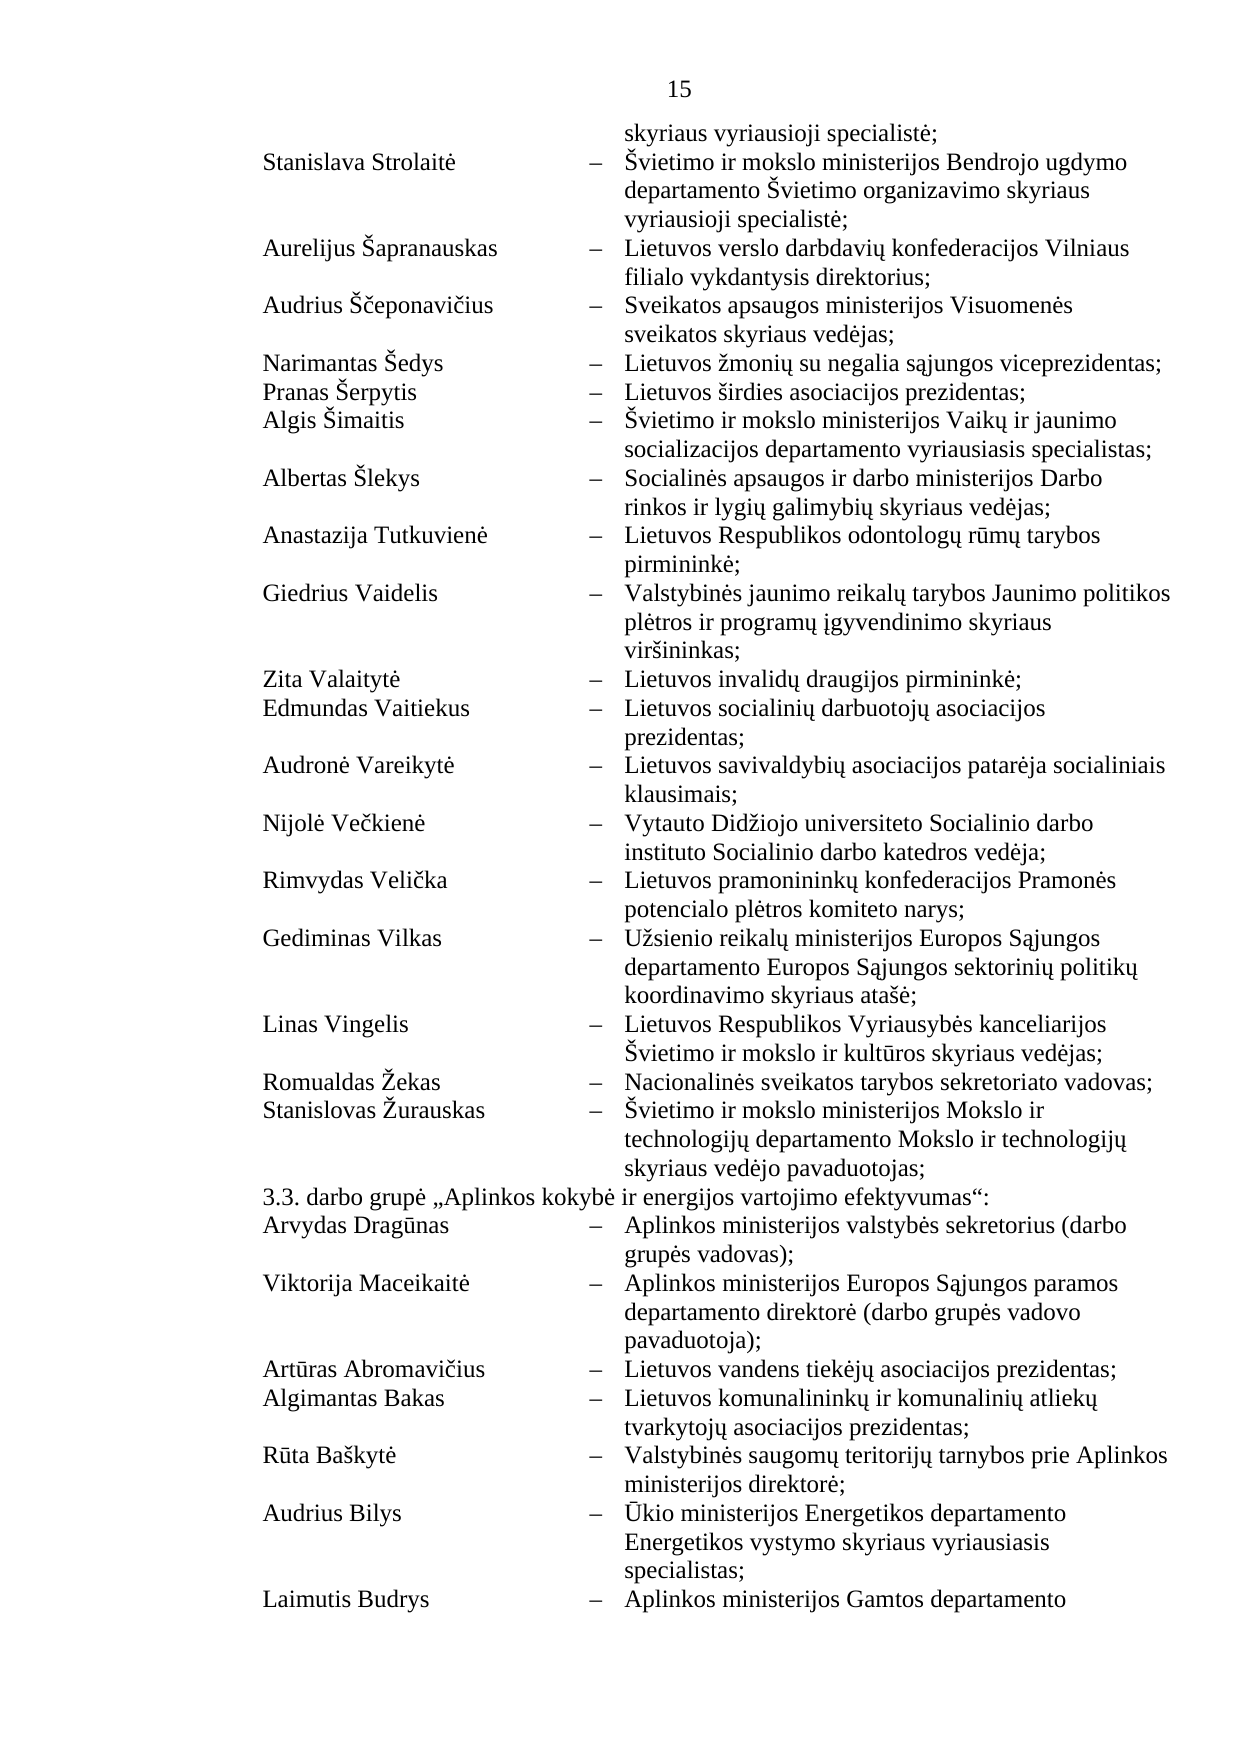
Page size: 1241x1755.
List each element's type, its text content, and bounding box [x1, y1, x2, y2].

table_cell Edmundas Vaitiekus [177, 693, 578, 751]
table_cell Lietuvos savivaldybių asociacijos patarėja socialiniais klausimais; [613, 751, 1182, 808]
table_cell Artūras Abromavičius [177, 1354, 578, 1383]
table_cell Nijolė Večkienė [177, 808, 578, 866]
table_cell Viktorija Maceikaitė [177, 1268, 578, 1354]
table_cell Švietimo ir mokslo ministerijos Mokslo ir technologijų departamento Mokslo ir technologijų skyriaus vedėjo pavaduotojas; [613, 1096, 1182, 1182]
table_cell – [578, 1096, 613, 1182]
table_cell Valstybinės saugomų teritorijų tarnybos prie Aplinkos ministerijos direktorė; [613, 1441, 1182, 1498]
table_cell – [578, 233, 613, 291]
table_cell – [578, 751, 613, 808]
table_cell Giedrius Vaidelis [177, 578, 578, 664]
table_cell Stanislovas Žurauskas [177, 1096, 578, 1182]
table_cell Švietimo ir mokslo ministerijos Vaikų ir jaunimo socializacijos departamento vyriausiasis specialistas; [613, 406, 1182, 463]
table_cell – [578, 664, 613, 693]
table_cell Lietuvos verslo darbdavių konfederacijos Vilniaus filialo vykdantysis direktorius; [613, 233, 1182, 291]
table_cell – [578, 147, 613, 233]
table_cell – [578, 1268, 613, 1354]
table_cell – [578, 463, 613, 521]
table_cell – [578, 1211, 613, 1268]
table_cell Gediminas Vilkas [177, 923, 578, 1009]
table_cell Lietuvos pramonininkų konfederacijos Pramonės potencialo plėtros komiteto narys; [613, 866, 1182, 923]
table_cell Aplinkos ministerijos valstybės sekretorius (darbo grupės vadovas); [613, 1211, 1182, 1268]
table_cell – [578, 1067, 613, 1096]
table_cell Lietuvos invalidų draugijos pirmininkė; [613, 664, 1182, 693]
table_cell Lietuvos žmonių su negalia sąjungos viceprezidentas; [613, 348, 1182, 377]
table_cell Rūta Baškytė [177, 1441, 578, 1498]
table_cell Audronė Vareikytė [177, 751, 578, 808]
table_cell Lietuvos socialinių darbuotojų asociacijos prezidentas; [613, 693, 1182, 751]
table_cell Lietuvos komunalininkų ir komunalinių atliekų tvarkytojų asociacijos prezidentas; [613, 1383, 1182, 1441]
table_cell [177, 118, 578, 147]
table_cell – [578, 291, 613, 348]
table_cell Ūkio ministerijos Energetikos departamento Energetikos vystymo skyriaus vyriausiasis specialistas; [613, 1498, 1182, 1584]
table_cell Valstybinės jaunimo reikalų tarybos Jaunimo politikos plėtros ir programų įgyvendinimo skyriaus viršininkas; [613, 578, 1182, 664]
table_cell Stanislava Strolaitė [177, 147, 578, 233]
table_cell Albertas Šlekys [177, 463, 578, 521]
table_cell Socialinės apsaugos ir darbo ministerijos Darbo rinkos ir lygių galimybių skyriaus vedėjas; [613, 463, 1182, 521]
table_cell [578, 118, 613, 147]
table_cell – [578, 693, 613, 751]
table_cell Algis Šimaitis [177, 406, 578, 463]
table_cell – [578, 923, 613, 1009]
table_cell Nacionalinės sveikatos tarybos sekretoriato vadovas; [613, 1067, 1182, 1096]
table_cell Sveikatos apsaugos ministerijos Visuomenės sveikatos skyriaus vedėjas; [613, 291, 1182, 348]
table_cell – [578, 578, 613, 664]
table_cell – [578, 377, 613, 406]
table_cell skyriaus vyriausioji specialistė; [613, 118, 1182, 147]
table_cell Švietimo ir mokslo ministerijos Bendrojo ugdymo departamento Švietimo organizavimo skyriaus vyriausioji specialistė; [613, 147, 1182, 233]
table_cell Laimutis Budrys [177, 1584, 578, 1613]
table_cell Aplinkos ministerijos Gamtos departamento [613, 1584, 1182, 1613]
table_cell Audrius Bilys [177, 1498, 578, 1584]
table_cell Romualdas Žekas [177, 1067, 578, 1096]
table_cell Anastazija Tutkuvienė [177, 521, 578, 578]
table_cell – [578, 1383, 613, 1441]
table_cell Užsienio reikalų ministerijos Europos Sąjungos departamento Europos Sąjungos sektorinių politikų koordinavimo skyriaus atašė; [613, 923, 1182, 1009]
table_cell – [578, 1009, 613, 1067]
table_cell – [578, 1354, 613, 1383]
table_cell Lietuvos vandens tiekėjų asociacijos prezidentas; [613, 1354, 1182, 1383]
table_cell Aurelijus Šapranauskas [177, 233, 578, 291]
table_cell – [578, 808, 613, 866]
table_cell – [578, 866, 613, 923]
table_cell – [578, 1584, 613, 1613]
table_cell 3.3. darbo grupė „Aplinkos kokybė ir energijos vartojimo efektyvumas“: [177, 1182, 1182, 1211]
table_cell Rimvydas Velička [177, 866, 578, 923]
table_cell Lietuvos Respublikos Vyriausybės kanceliarijos Švietimo ir mokslo ir kultūros skyriaus vedėjas; [613, 1009, 1182, 1067]
table_cell Lietuvos Respublikos odontologų rūmų tarybos pirmininkė; [613, 521, 1182, 578]
table_cell – [578, 1441, 613, 1498]
table_cell Vytauto Didžiojo universiteto Socialinio darbo instituto Socialinio darbo katedros vedėja; [613, 808, 1182, 866]
table_cell Arvydas Dragūnas [177, 1211, 578, 1268]
table_cell Narimantas Šedys [177, 348, 578, 377]
table_cell – [578, 406, 613, 463]
table_cell – [578, 521, 613, 578]
table_cell – [578, 1498, 613, 1584]
table_cell Lietuvos širdies asociacijos prezidentas; [613, 377, 1182, 406]
table_cell Linas Vingelis [177, 1009, 578, 1067]
table_cell Pranas Šerpytis [177, 377, 578, 406]
table_cell – [578, 348, 613, 377]
table_cell Algimantas Bakas [177, 1383, 578, 1441]
table_cell Zita Valaitytė [177, 664, 578, 693]
table_cell Aplinkos ministerijos Europos Sąjungos paramos departamento direktorė (darbo grupės vadovo pavaduotoja); [613, 1268, 1182, 1354]
table_cell Audrius Ščeponavičius [177, 291, 578, 348]
